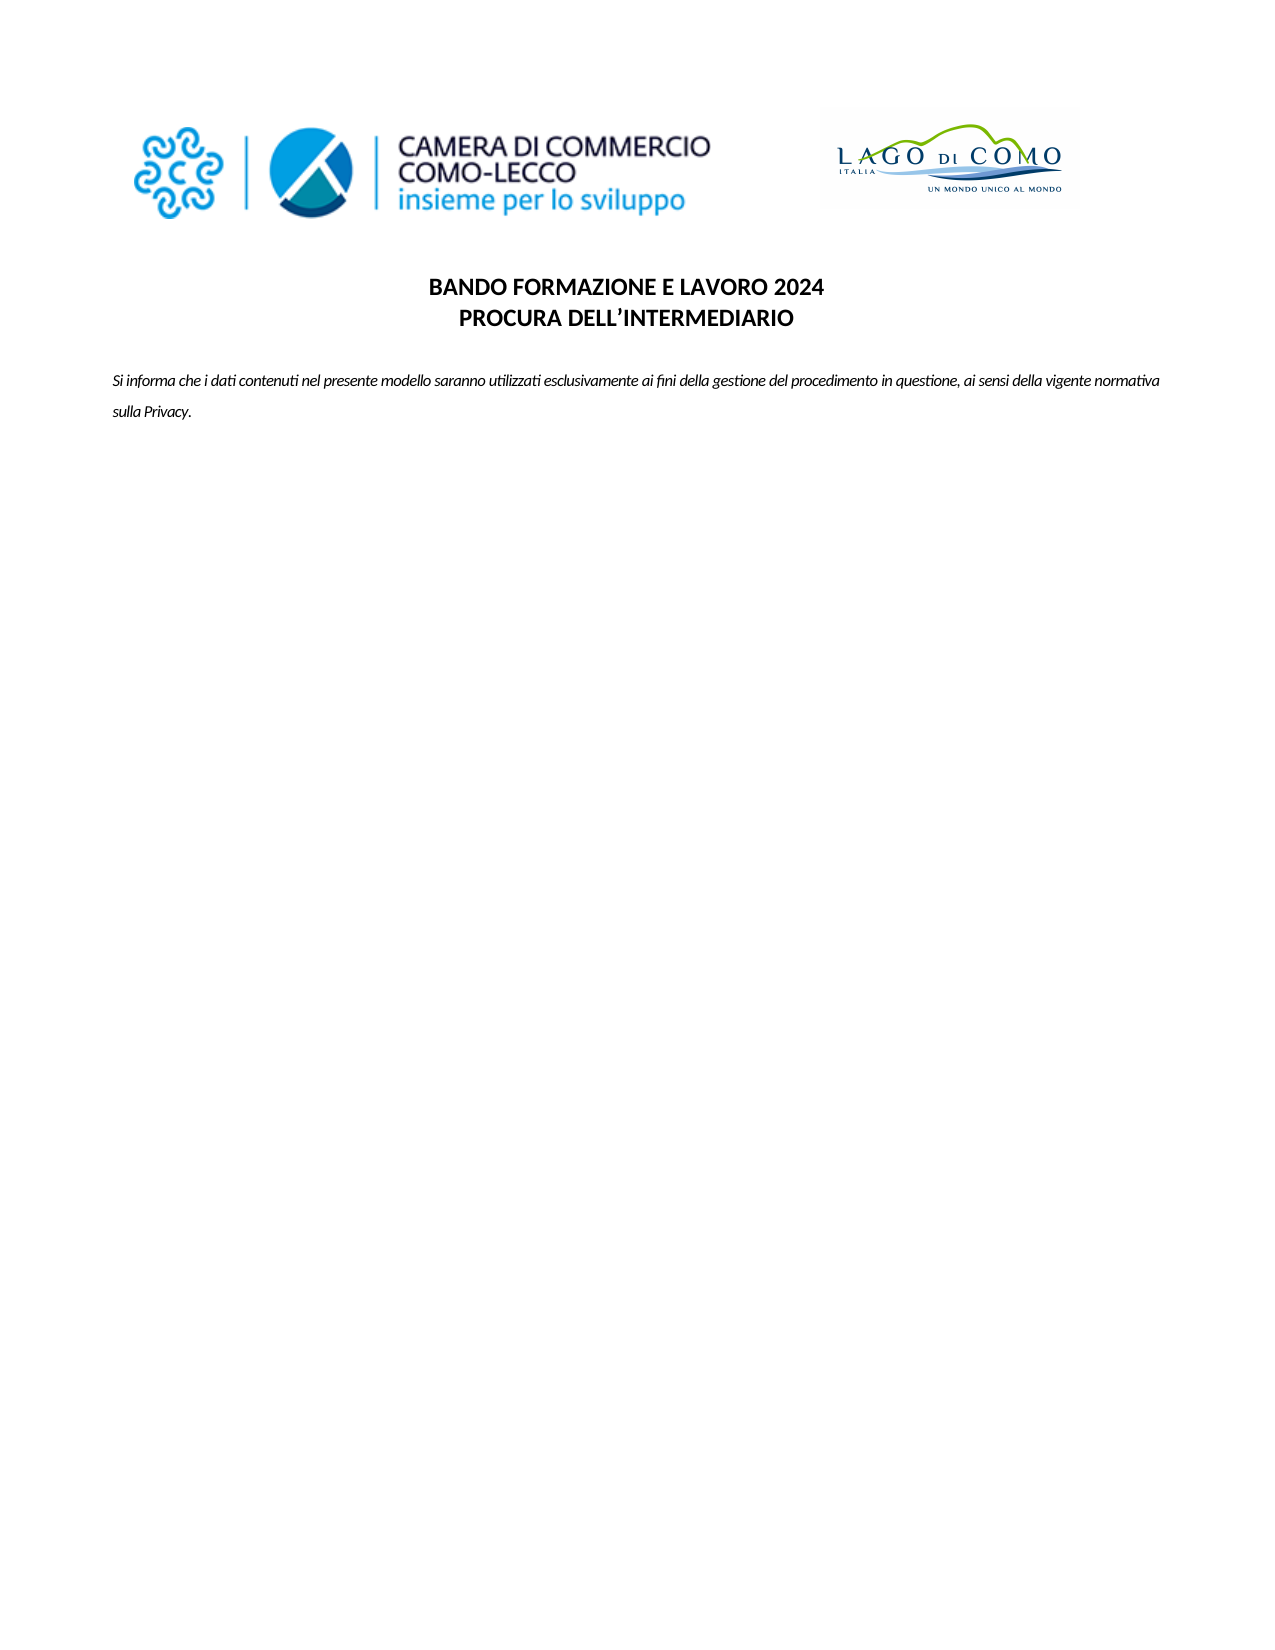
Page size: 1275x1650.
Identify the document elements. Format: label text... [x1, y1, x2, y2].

text Si informa che i dati contenuti nel presente modello saranno utilizzati esclusivamente ai fini della gestione del procedimento in questione, ai sensi della vigente normativa sulla Privacy. [112, 370, 1162, 421]
